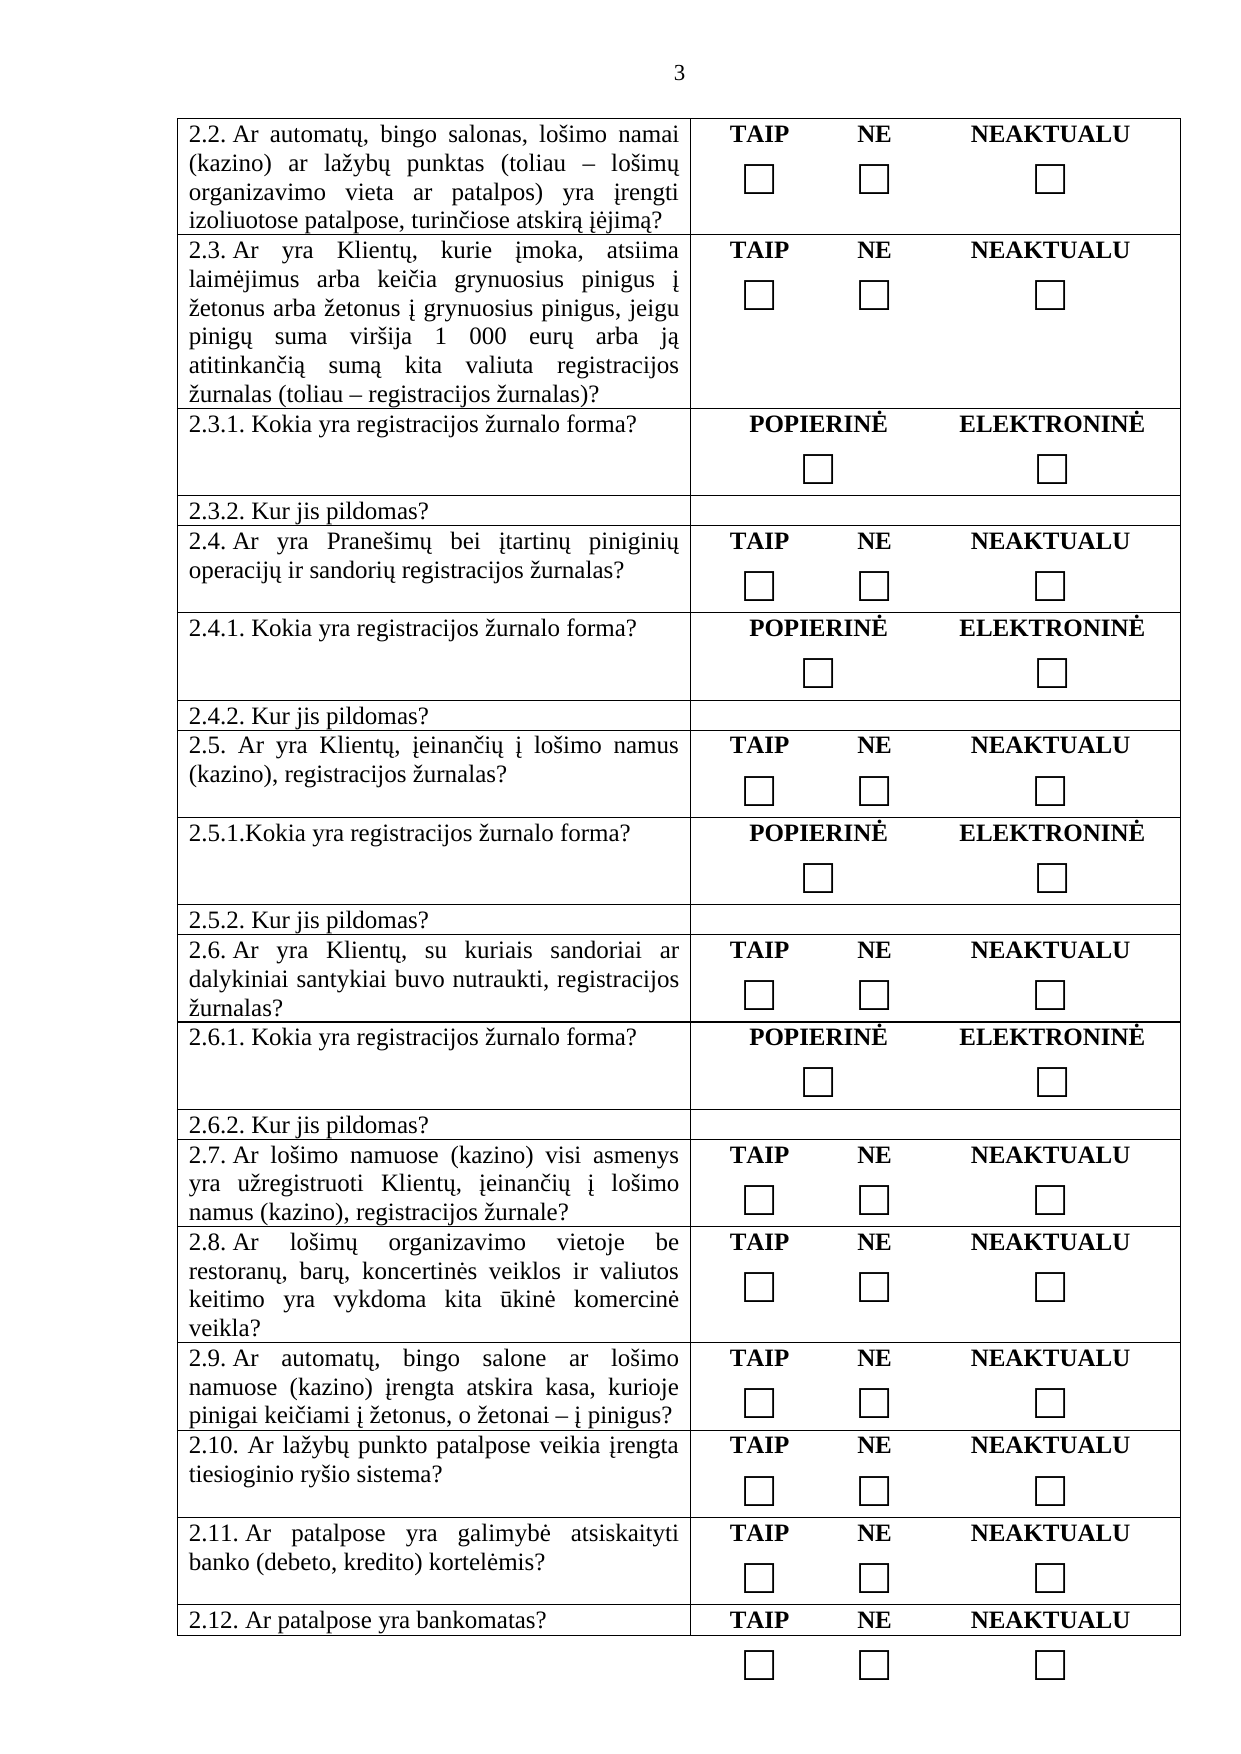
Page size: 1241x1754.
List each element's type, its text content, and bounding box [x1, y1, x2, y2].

table_cell [1169, 1343, 1180, 1429]
table_cell 2.5.2. Kur jis pildomas? [178, 905, 690, 934]
table_header POPIERINĖ □ [702, 613, 935, 699]
table_header NE □ [817, 1343, 932, 1429]
table_cell [1169, 409, 1180, 495]
table_header TAIP □ [702, 731, 817, 817]
table_header ELEKTRONINĖ □ [935, 1023, 1169, 1109]
table_cell [691, 731, 702, 817]
table_header POPIERINĖ □ [702, 1023, 935, 1109]
table_cell [691, 496, 1180, 525]
table_cell 2.10. Ar lažybų punkto patalpose veikia įrengta tiesioginio ryšio sistema? [178, 1431, 690, 1517]
table_header ELEKTRONINĖ □ [935, 409, 1169, 495]
table_cell [691, 818, 702, 904]
table_header TAIP □ [702, 935, 817, 1021]
table_cell [691, 1023, 702, 1109]
table_header TAIP □ [702, 526, 817, 612]
table_header NEAKTUALU □ [932, 119, 1169, 205]
table_cell 2.3.1. Kokia yra registracijos žurnalo forma? [178, 409, 690, 495]
table_header TAIP □ [702, 1431, 817, 1517]
table_header NE □ [817, 1227, 932, 1313]
table_cell 2.11. Ar patalpose yra galimybė atsiskaityti banko (debeto, kredito) kortelėmis? [178, 1518, 690, 1604]
table_header NE □ [817, 1605, 932, 1635]
table_cell [691, 935, 702, 1021]
table_cell 2.3. Ar yra Klientų, kurie įmoka, atsiima laimėjimus arba keičia grynuosius pinigus į žetonus arba žetonus į grynuosius pinigus, jeigu pinigų suma viršija 1 000 eurų arba ją atitinkančią sumą kita valiuta registracijos žurnalas (toliau – registracijos žurnalas)? [178, 235, 690, 408]
table_cell 2.7. Ar lošimo namuose (kazino) visi asmenys yra užregistruoti Klientų, įeinančių į lošimo namus (kazino), registracijos žurnale? [178, 1140, 690, 1226]
table_header NEAKTUALU □ [932, 1518, 1169, 1604]
table_header NE □ [817, 1431, 932, 1517]
table_cell [691, 235, 1180, 408]
table_header NE □ [817, 1518, 932, 1604]
table_cell 2.9. Ar automatų, bingo salone ar lošimo namuose (kazino) įrengta atskira kasa, kurioje pinigai keičiami į žetonus, o žetonai – į pinigus? [178, 1343, 690, 1429]
table_header NEAKTUALU □ [932, 526, 1169, 612]
table_cell 2.5. Ar yra Klientų, įeinančių į lošimo namus (kazino), registracijos žurnalas? [178, 731, 690, 817]
table_cell [1169, 731, 1180, 817]
table_header NE □ [817, 526, 932, 612]
table_header NEAKTUALU □ [932, 235, 1169, 321]
table_cell [1169, 818, 1180, 904]
table_header NEAKTUALU □ [932, 731, 1169, 817]
table_header ELEKTRONINĖ □ [935, 818, 1169, 904]
table_cell [691, 1110, 1180, 1139]
table_cell [691, 526, 702, 612]
table_cell [691, 1227, 1180, 1342]
table_header NE □ [817, 935, 932, 1021]
table_header NE □ [817, 119, 932, 205]
table_cell [691, 701, 1180, 729]
table_header NEAKTUALU □ [932, 1605, 1169, 1635]
table_header NEAKTUALU □ [932, 935, 1169, 1021]
table_header TAIP □ [702, 1140, 817, 1226]
table_cell [691, 1343, 702, 1429]
table_cell 2.3.2. Kur jis pildomas? [178, 496, 690, 525]
table_cell [691, 1431, 702, 1517]
table_cell [1169, 526, 1180, 612]
table_cell [1169, 1605, 1180, 1635]
table_cell [691, 409, 702, 495]
table_header NE □ [817, 235, 932, 321]
table_header NE □ [817, 1140, 932, 1226]
table_cell [1169, 935, 1180, 1021]
table_cell 2.6. Ar yra Klientų, su kuriais sandoriai ar dalykiniai santykiai buvo nutraukti, registracijos žurnalas? [178, 935, 690, 1021]
table_cell [1169, 1140, 1180, 1226]
table_cell 2.4.1. Kokia yra registracijos žurnalo forma? [178, 613, 690, 700]
table_header NEAKTUALU □ [932, 1431, 1169, 1517]
table_cell [691, 1140, 702, 1226]
table_header NEAKTUALU □ [932, 1343, 1169, 1429]
table_cell 2.6.1. Kokia yra registracijos žurnalo forma? [178, 1023, 690, 1109]
table_cell [1169, 1518, 1180, 1604]
table_cell 2.2. Ar automatų, bingo salonas, lošimo namai (kazino) ar lažybų punktas (toliau – lošimų organizavimo vieta ar patalpos) yra įrengti izoliuotose patalpose, turinčiose atskirą įėjimą? [178, 119, 690, 234]
table_header NE □ [817, 731, 932, 817]
table_header NEAKTUALU □ [932, 1140, 1169, 1226]
table_cell [1169, 1431, 1180, 1517]
table_header POPIERINĖ □ [702, 818, 935, 904]
table_cell 2.4. Ar yra Pranešimų bei įtartinų piniginių operacijų ir sandorių registracijos žurnalas? [178, 526, 690, 612]
table_cell 2.8. Ar lošimų organizavimo vietoje be restoranų, barų, koncertinės veiklos ir valiutos keitimo yra vykdoma kita ūkinė komercinė veikla? [178, 1227, 690, 1342]
table_header TAIP □ [702, 1518, 817, 1604]
table_header TAIP □ [702, 1605, 817, 1635]
table_cell 2.6.2. Kur jis pildomas? [178, 1110, 690, 1139]
table_cell [691, 1605, 702, 1635]
table_header ELEKTRONINĖ □ [935, 613, 1169, 699]
table_header POPIERINĖ □ [702, 409, 935, 495]
table_header NEAKTUALU □ [932, 1227, 1169, 1313]
table_cell [691, 613, 1180, 700]
table_cell [691, 119, 1180, 234]
table_cell [691, 1518, 702, 1604]
table_cell [1169, 1023, 1180, 1109]
table_header TAIP □ [702, 1343, 817, 1429]
table_cell 2.4.2. Kur jis pildomas? [178, 701, 690, 729]
table_cell [691, 905, 1180, 934]
table_header TAIP □ [702, 119, 817, 205]
table_cell 2.5.1.Kokia yra registracijos žurnalo forma? [178, 818, 690, 904]
table_header TAIP □ [702, 1227, 817, 1313]
table_header TAIP □ [702, 235, 817, 321]
table_cell 2.12. Ar patalpose yra bankomatas? [178, 1605, 690, 1635]
